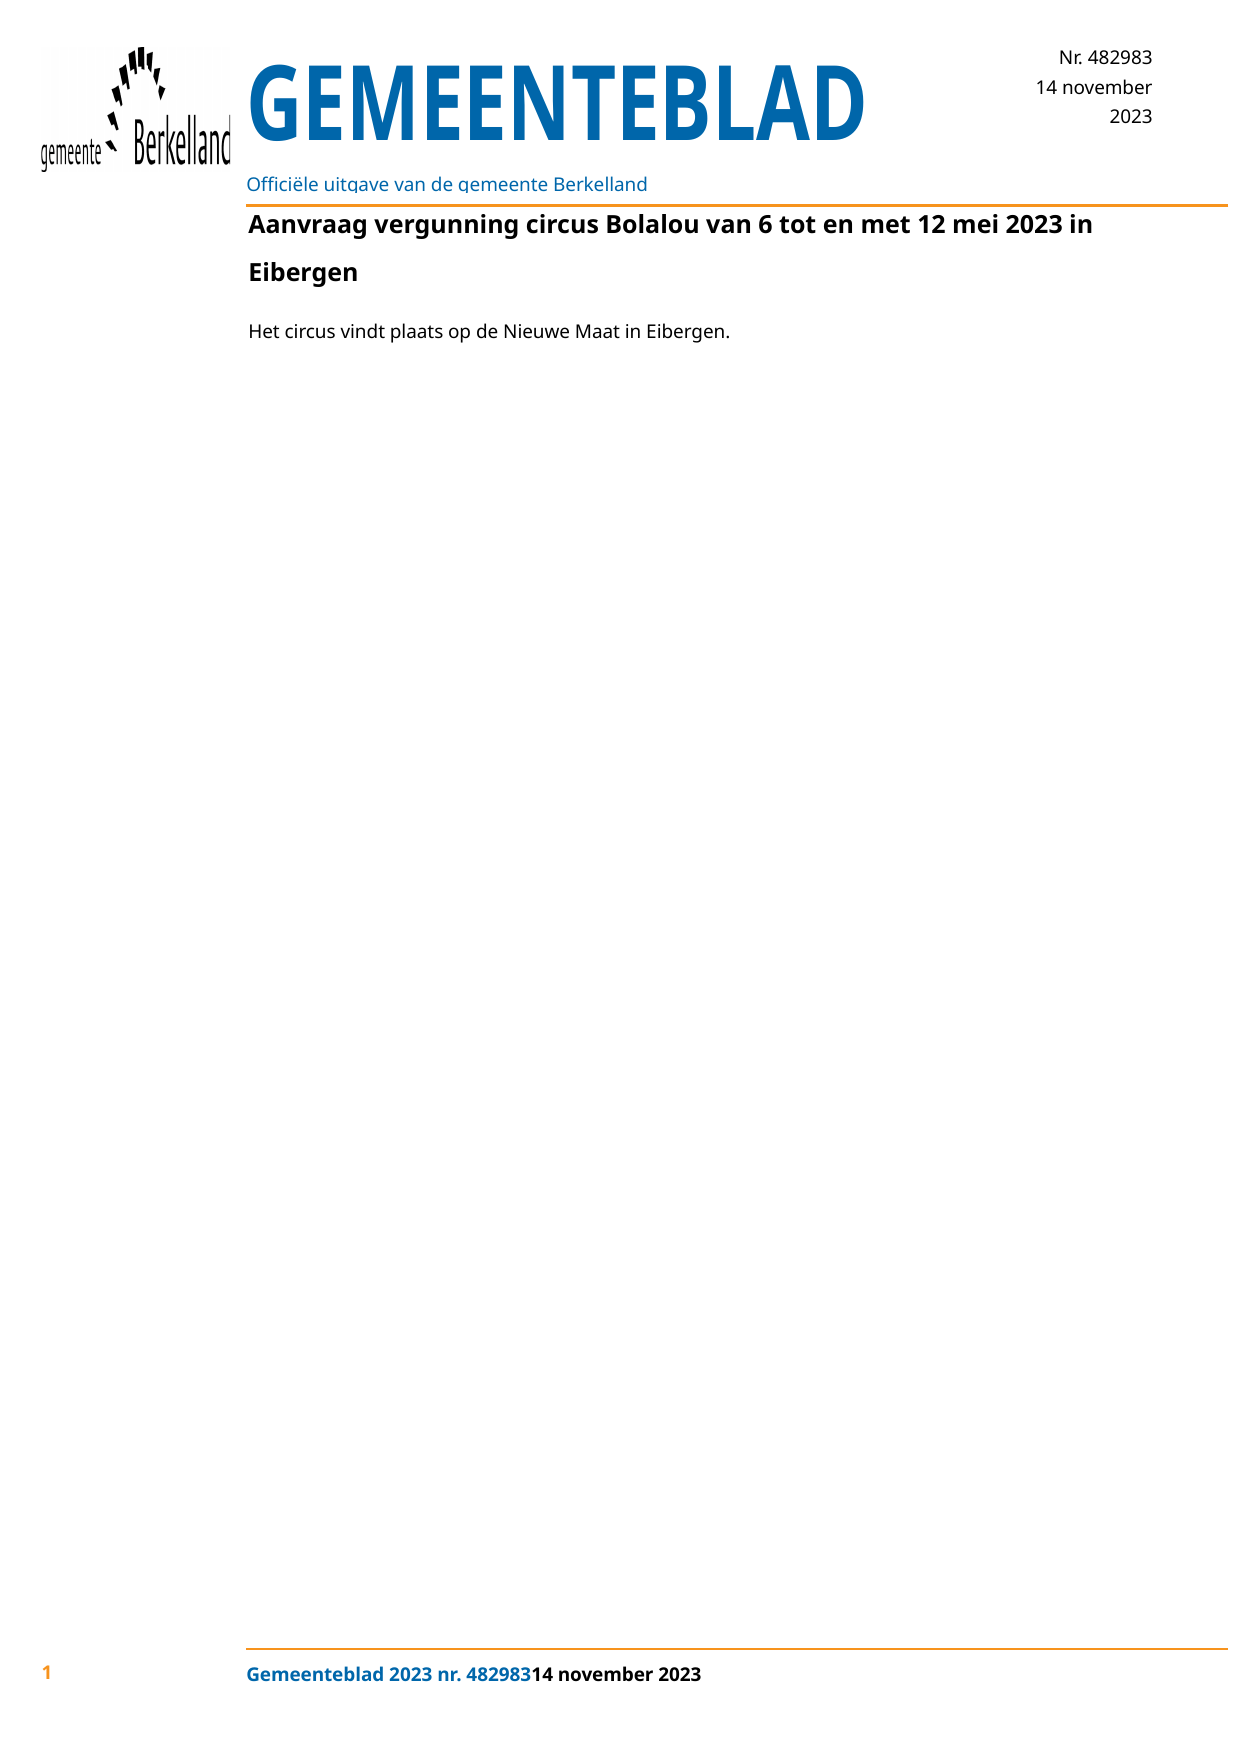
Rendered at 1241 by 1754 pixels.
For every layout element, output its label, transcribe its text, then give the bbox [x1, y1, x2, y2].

text Aanvraag vergunning circus Bolalou van 6 tot en met 12 mei 2023 in Eibergen [248, 207, 1152, 288]
text Het circus vindt plaats op de Nieuwe Maat in Eibergen. [248, 318, 1152, 344]
picture [41, 47, 231, 172]
